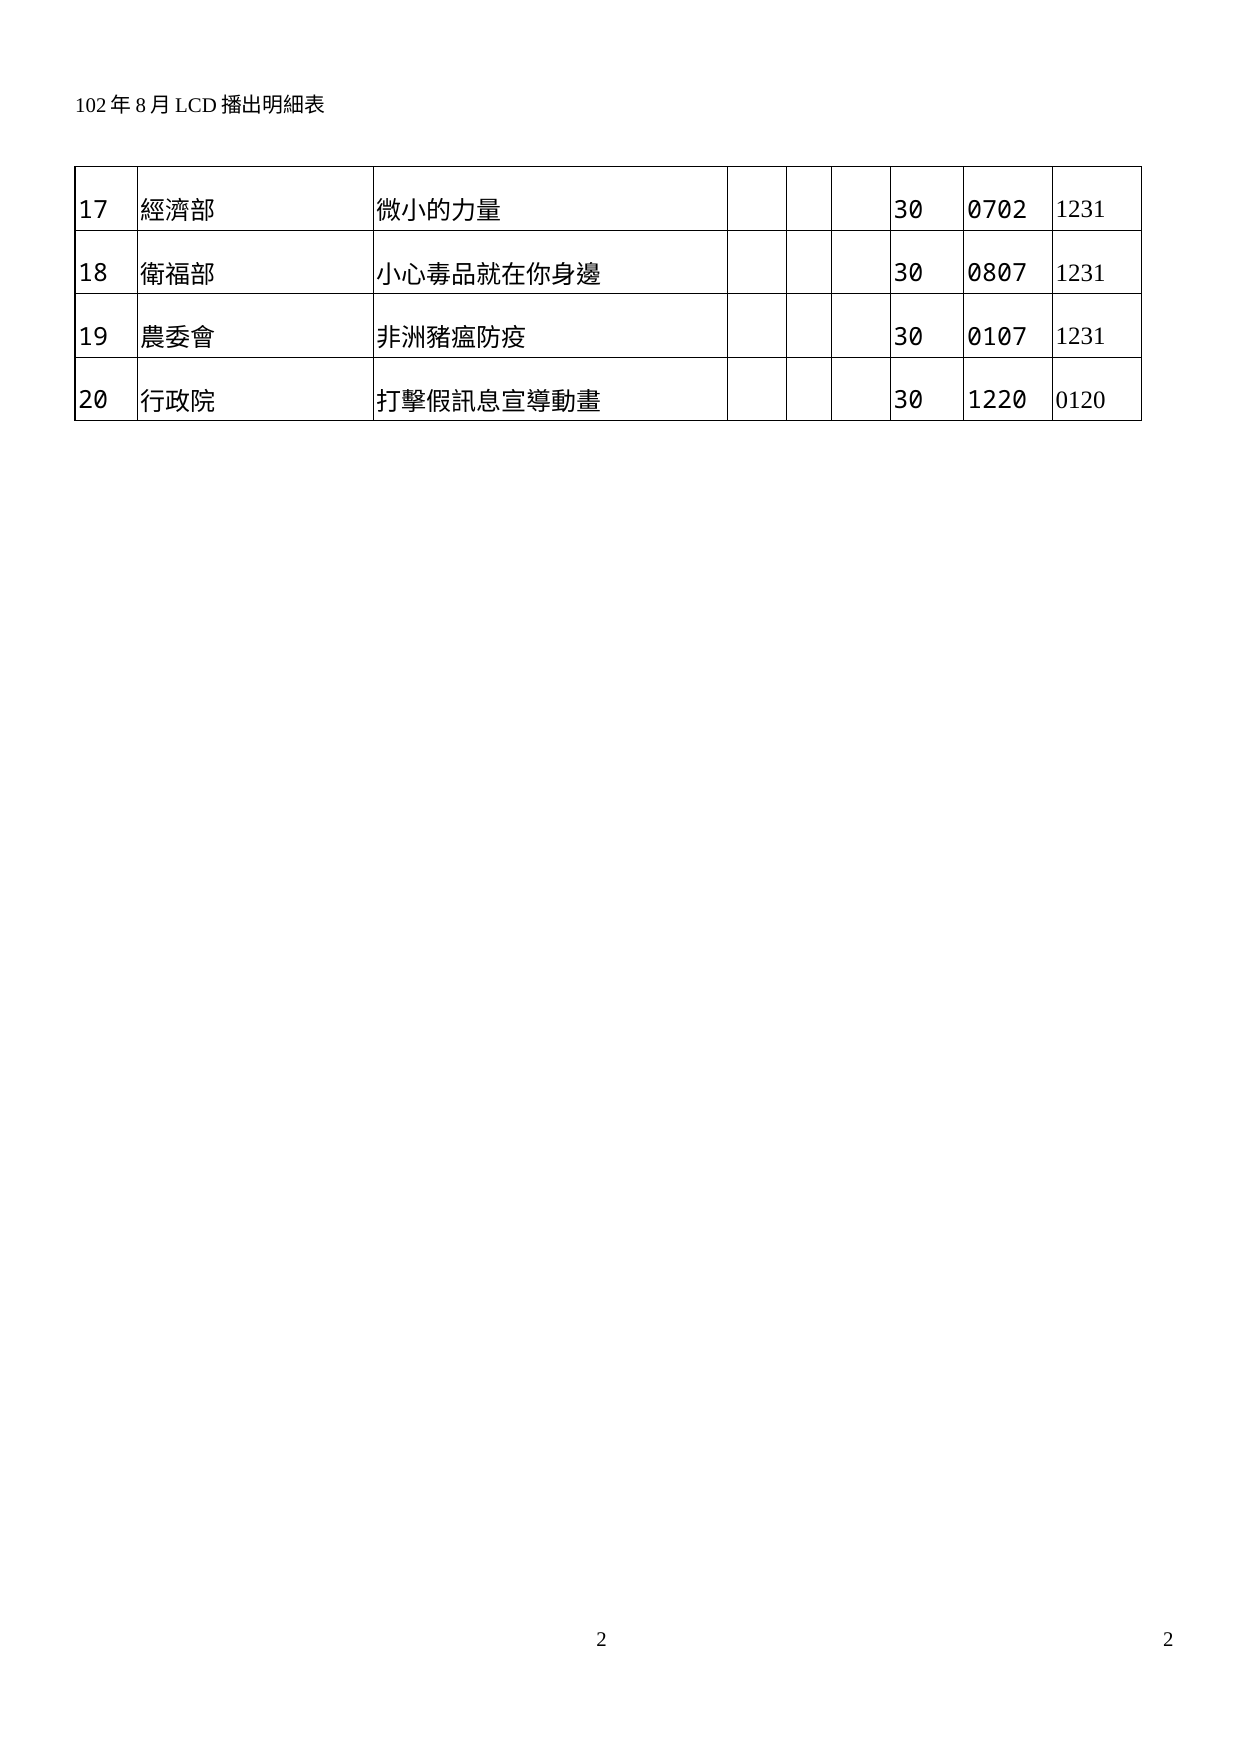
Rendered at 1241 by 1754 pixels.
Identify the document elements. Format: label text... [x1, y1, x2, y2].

table_cell [832, 167, 890, 229]
table_cell 行政院 [138, 358, 373, 420]
table_cell 1231 [1053, 231, 1141, 293]
table_cell 小心毒品就在你身邊 [374, 231, 727, 293]
table_cell 30 [891, 231, 963, 293]
table_cell 農委會 [138, 294, 373, 357]
table_cell 0107 [964, 294, 1052, 357]
table_cell 0807 [964, 231, 1052, 293]
table_cell [832, 231, 890, 293]
table_cell [728, 231, 786, 293]
table_cell 30 [891, 294, 963, 357]
table_cell 30 [891, 167, 963, 229]
table_cell 18 [76, 231, 137, 293]
table_cell 1220 [964, 358, 1052, 420]
table_cell [787, 294, 831, 357]
table_cell [728, 358, 786, 420]
table_cell 衛福部 [138, 231, 373, 293]
table_cell 經濟部 [138, 167, 373, 229]
table_cell 微小的力量 [374, 167, 727, 229]
table_cell 20 [76, 358, 137, 420]
table_cell 0120 [1053, 358, 1141, 420]
table_cell 19 [76, 294, 137, 357]
table_cell 0702 [964, 167, 1052, 229]
table_cell [787, 231, 831, 293]
table_cell 非洲豬瘟防疫 [374, 294, 727, 357]
table_cell [832, 294, 890, 357]
table_cell 1231 [1053, 294, 1141, 357]
table_cell 17 [76, 167, 137, 229]
table_cell 1231 [1053, 167, 1141, 229]
table_cell 30 [891, 358, 963, 420]
table_cell [728, 294, 786, 357]
table_cell [787, 358, 831, 420]
table_cell 打擊假訊息宣導動畫 [374, 358, 727, 420]
table_cell [787, 167, 831, 229]
table_cell [832, 358, 890, 420]
table_cell [728, 167, 786, 229]
